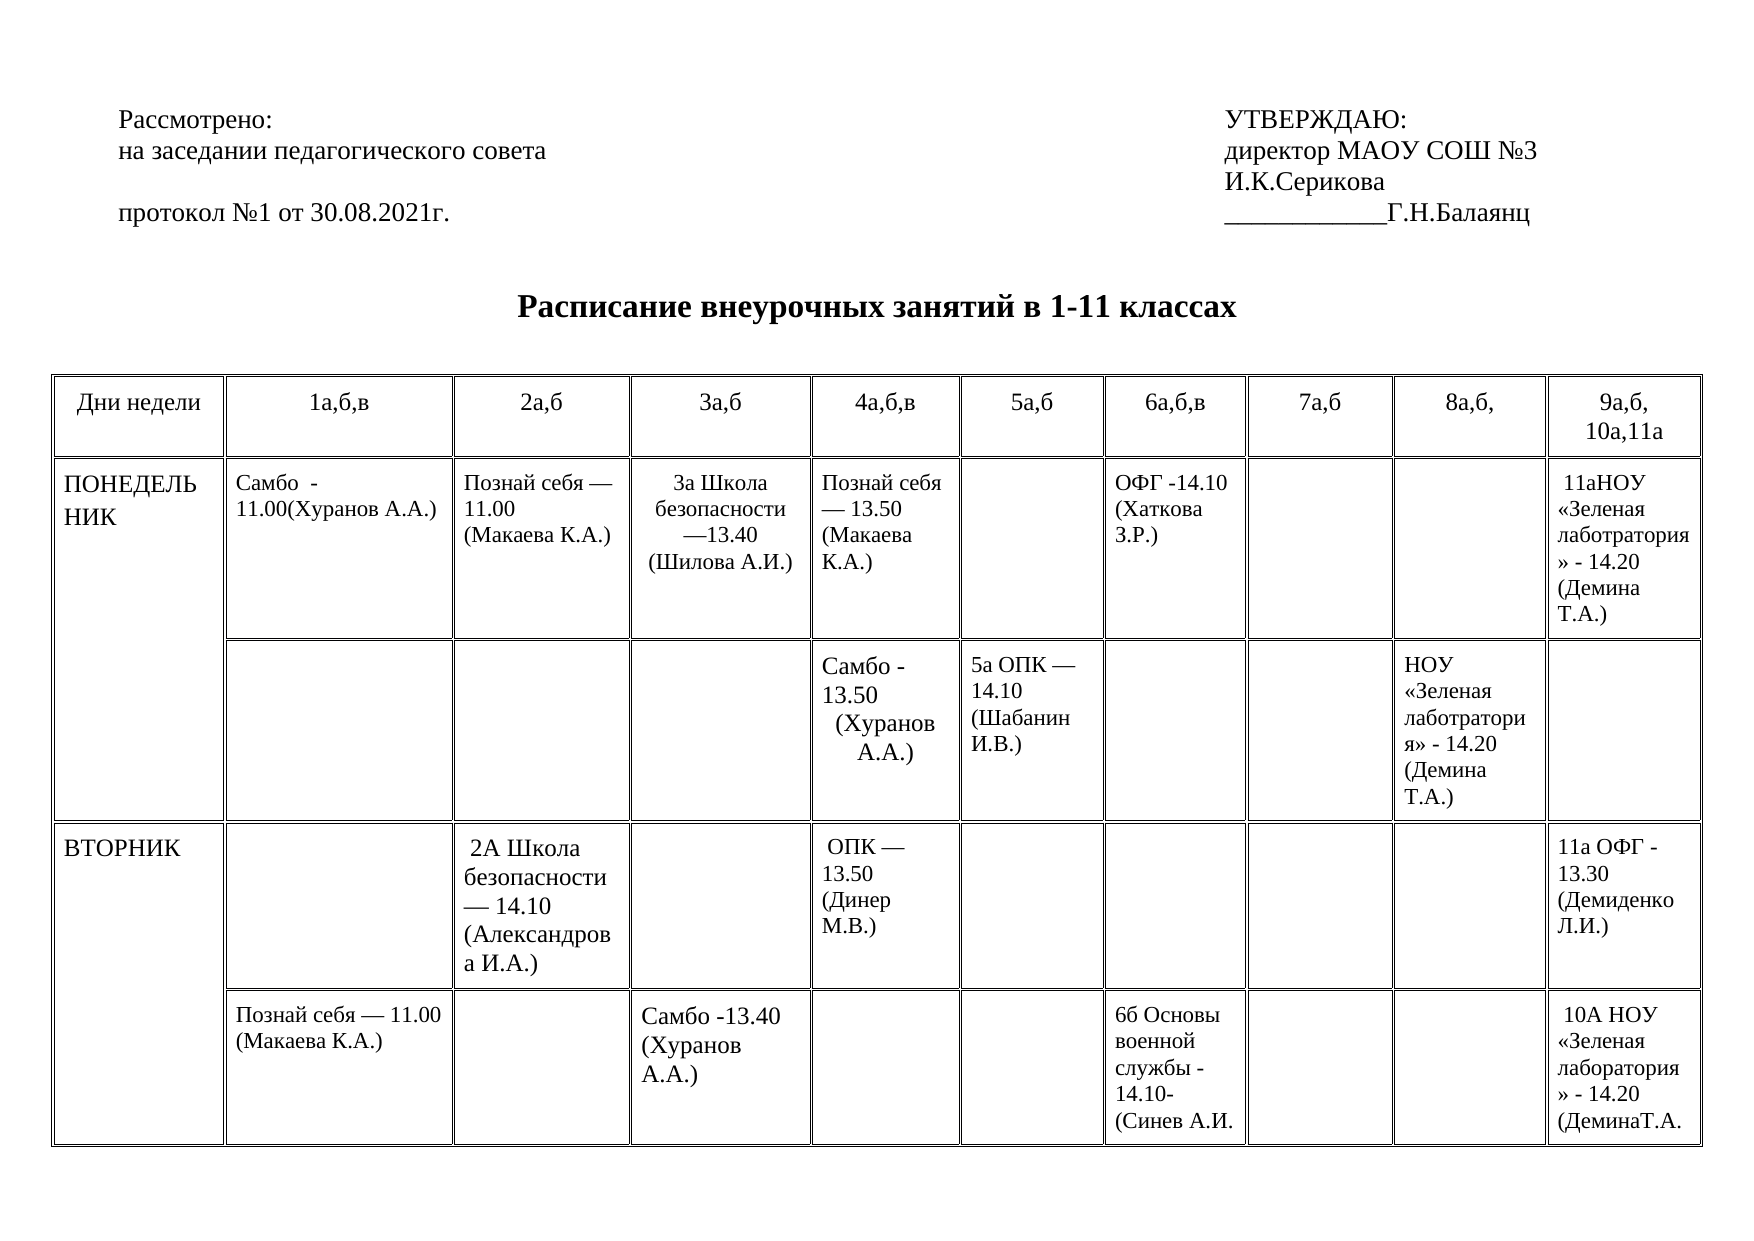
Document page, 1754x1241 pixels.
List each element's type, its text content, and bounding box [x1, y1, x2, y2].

table_header 3а,б [632, 377, 810, 456]
table_cell [813, 991, 959, 1144]
table_header Дни недели [55, 377, 223, 456]
table_cell 6б Основы военной службы -14.10- (Синев А.И. [1106, 991, 1245, 1144]
table_cell 2А Школа безопасности — 14.10 (Александрова И.А.) [455, 824, 629, 988]
text Расписание внеурочных занятий в 1-11 классах [118, 287, 1636, 325]
table_header 1а,б,в [227, 377, 452, 456]
table_cell [962, 991, 1103, 1144]
table_cell 10А НОУ «Зеленая лаборатория» - 14.20 (ДеминаТ.А. [1549, 991, 1700, 1144]
table_header 6а,б,в [1106, 377, 1245, 456]
table_cell [455, 641, 629, 820]
table_cell ПОНЕДЕЛЬНИК [55, 459, 223, 820]
text на заседании педагогического совета директор МАОУ СОШ №3 [118, 134, 1636, 165]
table_header 8а,б, [1395, 377, 1545, 456]
table_cell [1106, 824, 1245, 988]
table_cell [1549, 641, 1700, 820]
table_cell ВТОРНИК [55, 824, 223, 1144]
table_cell Самбо -13.40 (Хуранов А.А.) [632, 991, 810, 1144]
table_cell 5а ОПК — 14.10 (Шабанин И.В.) [962, 641, 1103, 820]
text Рассмотрено: УТВЕРЖДАЮ: [118, 103, 1636, 134]
table_cell ОПК — 13.50 (Динер М.В.) [813, 824, 959, 988]
table_cell Познай себя — 11.00 (Макаева К.А.) [227, 991, 452, 1144]
table_cell [962, 824, 1103, 988]
table_cell [962, 459, 1103, 638]
table_cell [1395, 459, 1545, 638]
table_header 4а,б,в [813, 377, 959, 456]
table_cell [1249, 991, 1392, 1144]
table_cell ОФГ -14.10 (Хаткова З.Р.) [1106, 459, 1245, 638]
table_cell [632, 641, 810, 820]
text протокол №1 от 30.08.2021г. ____________Г.Н.Балаянц [118, 196, 1636, 228]
table_cell НОУ «Зеленая лаботратория» - 14.20 (Демина Т.А.) [1395, 641, 1545, 820]
table_cell [1106, 641, 1245, 820]
table_cell [1395, 824, 1545, 988]
table_header 5а,б [962, 377, 1103, 456]
table_cell [227, 824, 452, 988]
table_cell [1249, 824, 1392, 988]
table_cell [1249, 641, 1392, 820]
table_cell [227, 641, 452, 820]
table_cell 3а Школа безопасности —13.40 (Шилова А.И.) [632, 459, 810, 638]
table_cell Самбо - 11.00(Хуранов А.А.) [227, 459, 452, 638]
table_cell Познай себя — 13.50 (Макаева К.А.) [813, 459, 959, 638]
table_cell [632, 824, 810, 988]
table_cell 11аНОУ «Зеленая лаботратория» - 14.20 (Демина Т.А.) [1549, 459, 1700, 638]
table_header 2а,б [455, 377, 629, 456]
table_cell [455, 991, 629, 1144]
table_header 9а,б, 10а,11а [1549, 377, 1700, 456]
table_header 7а,б [1249, 377, 1392, 456]
text И.К.Серикова [118, 165, 1636, 196]
table_cell [1395, 991, 1545, 1144]
table_cell 11а ОФГ -13.30 (Демиденко Л.И.) [1549, 824, 1700, 988]
table_cell [1249, 459, 1392, 638]
table_cell Познай себя — 11.00 (Макаева К.А.) [455, 459, 629, 638]
table_cell Самбо -13.50 (Хуранов А.А.) [813, 641, 959, 820]
